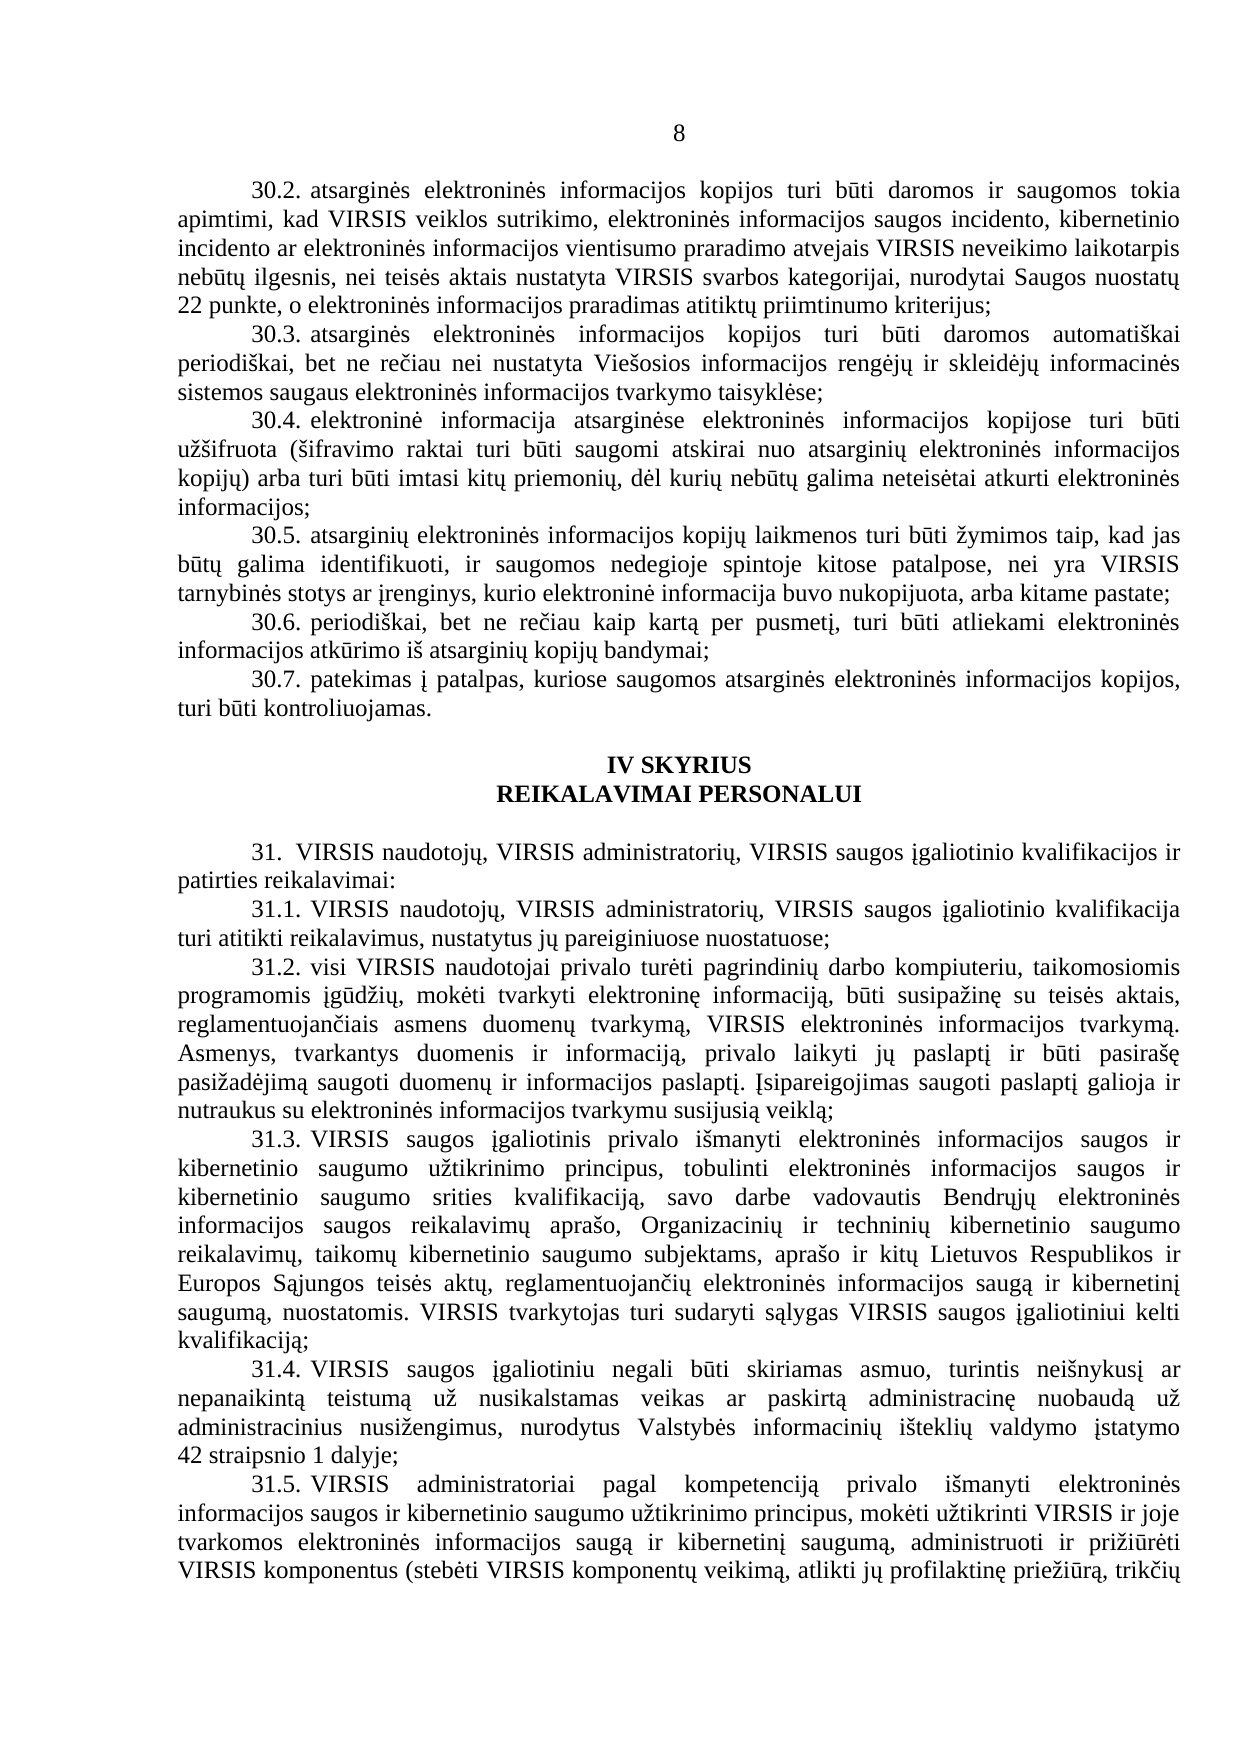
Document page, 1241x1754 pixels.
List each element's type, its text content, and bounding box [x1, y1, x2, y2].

text 30.7. patekimas į patalpas, kuriose saugomos atsarginės elektroninės informacijos kopijos, turi būti kontroliuojamas. [177, 664, 1181, 722]
text 30.4. elektroninė informacija atsarginėse elektroninės informacijos kopijose turi būti užšifruota (šifravimo raktai turi būti saugomi atskirai nuo atsarginių elektroninės informacijos kopijų) arba turi būti imtasi kitų priemonių, dėl kurių nebūtų galima neteisėtai atkurti elektroninės informacijos; [177, 406, 1181, 521]
text 30.5. atsarginių elektroninės informacijos kopijų laikmenos turi būti žymimos taip, kad jas būtų galima identifikuoti, ir saugomos nedegioje spintoje kitose patalpose, nei yra VIRSIS tarnybinės stotys ar įrenginys, kurio elektroninė informacija buvo nukopijuota, arba kitame pastate; [177, 521, 1181, 607]
text 30.2. atsarginės elektroninės informacijos kopijos turi būti daromos ir saugomos tokia apimtimi, kad VIRSIS veiklos sutrikimo, elektroninės informacijos saugos incidento, kibernetinio incidento ar elektroninės informacijos vientisumo praradimo atvejais VIRSIS neveikimo laikotarpis nebūtų ilgesnis, nei teisės aktais nustatyta VIRSIS svarbos kategorijai, nurodytai Saugos nuostatų 22 punkte, o elektroninės informacijos praradimas atitiktų priimtinumo kriterijus; [177, 176, 1181, 319]
text 31.2. visi VIRSIS naudotojai privalo turėti pagrindinių darbo kompiuteriu, taikomosiomis programomis įgūdžių, mokėti tvarkyti elektroninę informaciją, būti susipažinę su teisės aktais, reglamentuojančiais asmens duomenų tvarkymą, VIRSIS elektroninės informacijos tvarkymą. Asmenys, tvarkantys duomenis ir informaciją, privalo laikyti jų paslaptį ir būti pasirašę pasižadėjimą saugoti duomenų ir informacijos paslaptį. Įsipareigojimas saugoti paslaptį galioja ir nutraukus su elektroninės informacijos tvarkymu susijusią veiklą; [177, 952, 1181, 1124]
text 30.3. atsarginės elektroninės informacijos kopijos turi būti daromos automatiškai periodiškai, bet ne rečiau nei nustatyta Viešosios informacijos rengėjų ir skleidėjų informacinės sistemos saugaus elektroninės informacijos tvarkymo taisyklėse; [177, 319, 1181, 406]
text 31.3. VIRSIS saugos įgaliotinis privalo išmanyti elektroninės informacijos saugos ir kibernetinio saugumo užtikrinimo principus, tobulinti elektroninės informacijos saugos ir kibernetinio saugumo srities kvalifikaciją, savo darbe vadovautis Bendrųjų elektroninės informacijos saugos reikalavimų aprašo, Organizacinių ir techninių kibernetinio saugumo reikalavimų, taikomų kibernetinio saugumo subjektams, aprašo ir kitų Lietuvos Respublikos ir Europos Sąjungos teisės aktų, reglamentuojančių elektroninės informacijos saugą ir kibernetinį saugumą, nuostatomis. VIRSIS tvarkytojas turi sudaryti sąlygas VIRSIS saugos įgaliotiniui kelti kvalifikaciją; [177, 1124, 1181, 1354]
text 31.4. VIRSIS saugos įgaliotiniu negali būti skiriamas asmuo, turintis neišnykusį ar nepanaikintą teistumą už nusikalstamas veikas ar paskirtą administracinę nuobaudą už administracinius nusižengimus, nurodytus Valstybės informacinių išteklių valdymo įstatymo 42 straipsnio 1 dalyje; [177, 1354, 1181, 1469]
text IV skyrius [177, 751, 1181, 779]
text 31. VIRSIS naudotojų, VIRSIS administratorių, VIRSIS saugos įgaliotinio kvalifikacijos ir patirties reikalavimai: [177, 837, 1181, 894]
text 31.1. VIRSIS naudotojų, VIRSIS administratorių, VIRSIS saugos įgaliotinio kvalifikacija turi atitikti reikalavimus, nustatytus jų pareiginiuose nuostatuose; [177, 894, 1181, 952]
text 31.5. VIRSIS administratoriai pagal kompetenciją privalo išmanyti elektroninės informacijos saugos ir kibernetinio saugumo užtikrinimo principus, mokėti užtikrinti VIRSIS ir joje tvarkomos elektroninės informacijos saugą ir kibernetinį saugumą, administruoti ir prižiūrėti VIRSIS komponentus (stebėti VIRSIS komponentų veikimą, atlikti jų profilaktinę priežiūrą, trikčių [177, 1469, 1181, 1584]
text REIKALAVIMAI PERSONALUI [177, 779, 1181, 808]
text 30.6. periodiškai, bet ne rečiau kaip kartą per pusmetį, turi būti atliekami elektroninės informacijos atkūrimo iš atsarginių kopijų bandymai; [177, 607, 1181, 664]
